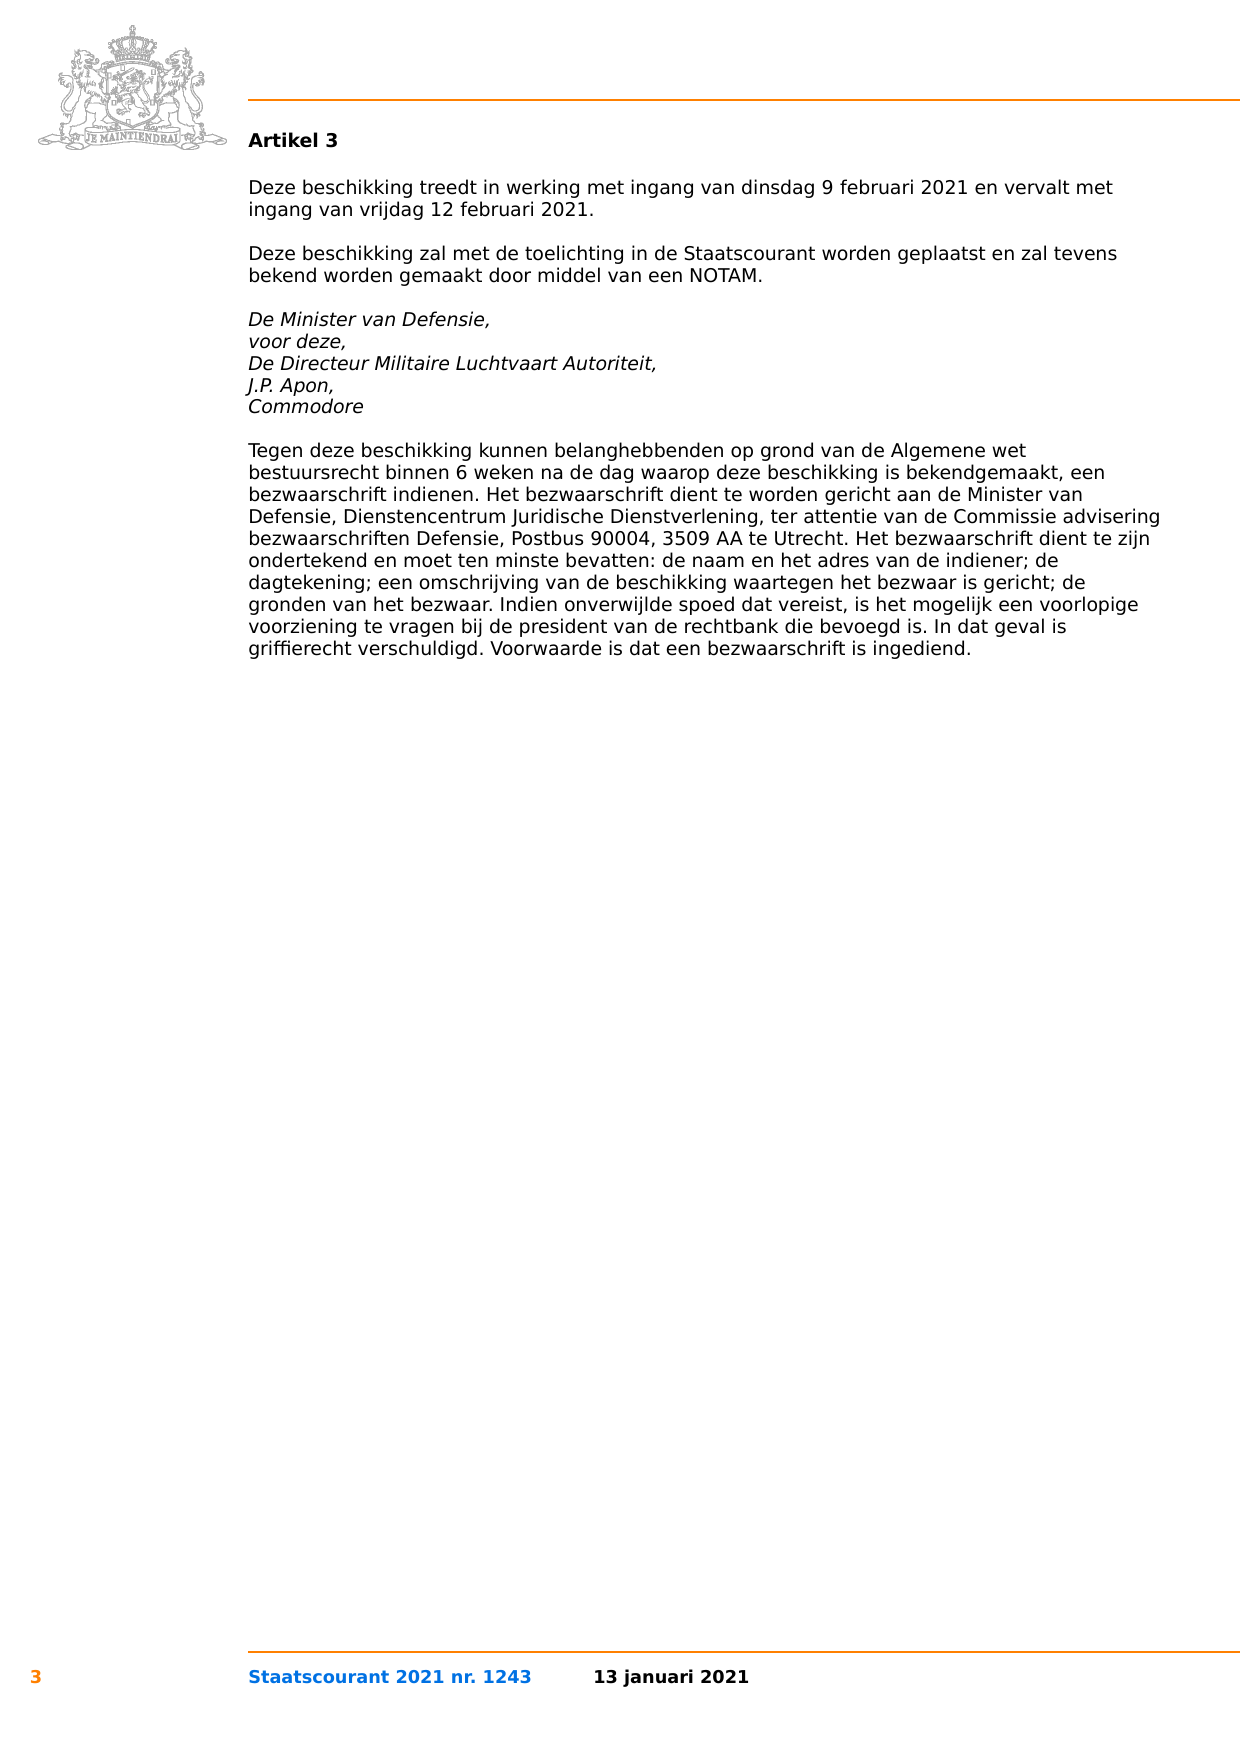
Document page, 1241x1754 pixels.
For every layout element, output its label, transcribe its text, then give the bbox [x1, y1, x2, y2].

text De Minister van Defensie, voor deze, De Directeur Militaire Luchtvaart Autoriteit, J.P. Apon, Commodore [248, 308, 1163, 418]
subtitle Artikel 3 [248, 130, 1163, 152]
text Deze beschikking treedt in werking met ingang van dinsdag 9 februari 2021 en vervalt met ingang van vrijdag 12 februari 2021. [248, 177, 1163, 221]
text Deze beschikking zal met de toelichting in de Staatscourant worden geplaatst en zal tevens bekend worden gemaakt door middel van een NOTAM. [248, 243, 1163, 287]
text Tegen deze beschikking kunnen belanghebbenden op grond van de Algemene wet bestuursrecht binnen 6 weken na de dag waarop deze beschikking is bekendgemaakt, een bezwaarschrift indienen. Het bezwaarschrift dient te worden gericht aan de Minister van Defensie, Dienstencentrum Juridische Dienstverlening, ter attentie van de Commissie advisering bezwaarschriften Defensie, Postbus 90004, 3509 AA te Utrecht. Het bezwaarschrift dient te zijn ondertekend en moet ten minste bevatten: de naam en het adres van de indiener; de dagtekening; een omschrijving van de beschikking waartegen het bezwaar is gericht; de gronden van het bezwaar. Indien onverwijlde spoed dat vereist, is het mogelijk een voorlopige voorziening te vragen bij de president van de rechtbank die bevoegd is. In dat geval is griffierecht verschuldigd. Voorwaarde is dat een bezwaarschrift is ingediend. [248, 440, 1163, 660]
picture [38, 25, 227, 150]
